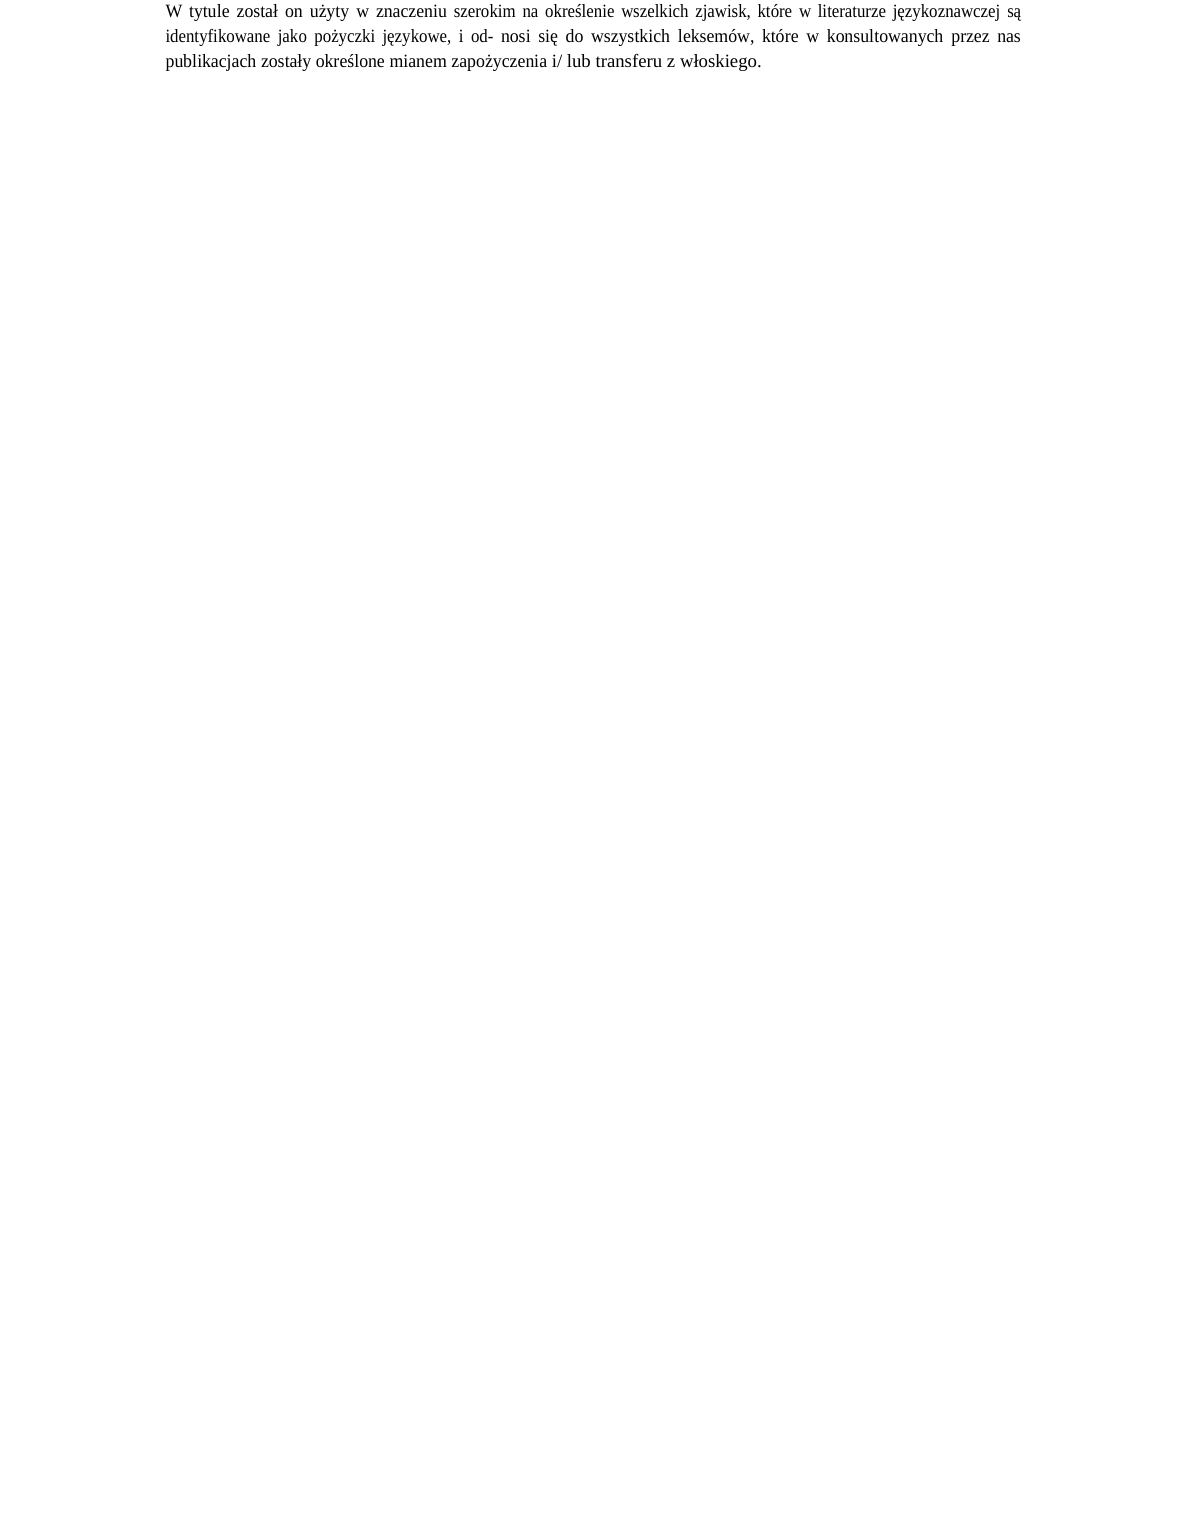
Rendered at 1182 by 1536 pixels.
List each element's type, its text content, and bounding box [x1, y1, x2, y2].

text W tytule został on użyty w znaczeniu szerokim na określenie wszelkich zjawisk, które w literaturze językoznawczej są identyfikowane jako pożyczki językowe, i od- nosi się do wszystkich leksemów, które w konsultowanych przez nas publikacjach zostały określone mianem zapożyczenia i/ lub transferu z włoskiego. [136, 0, 1022, 71]
